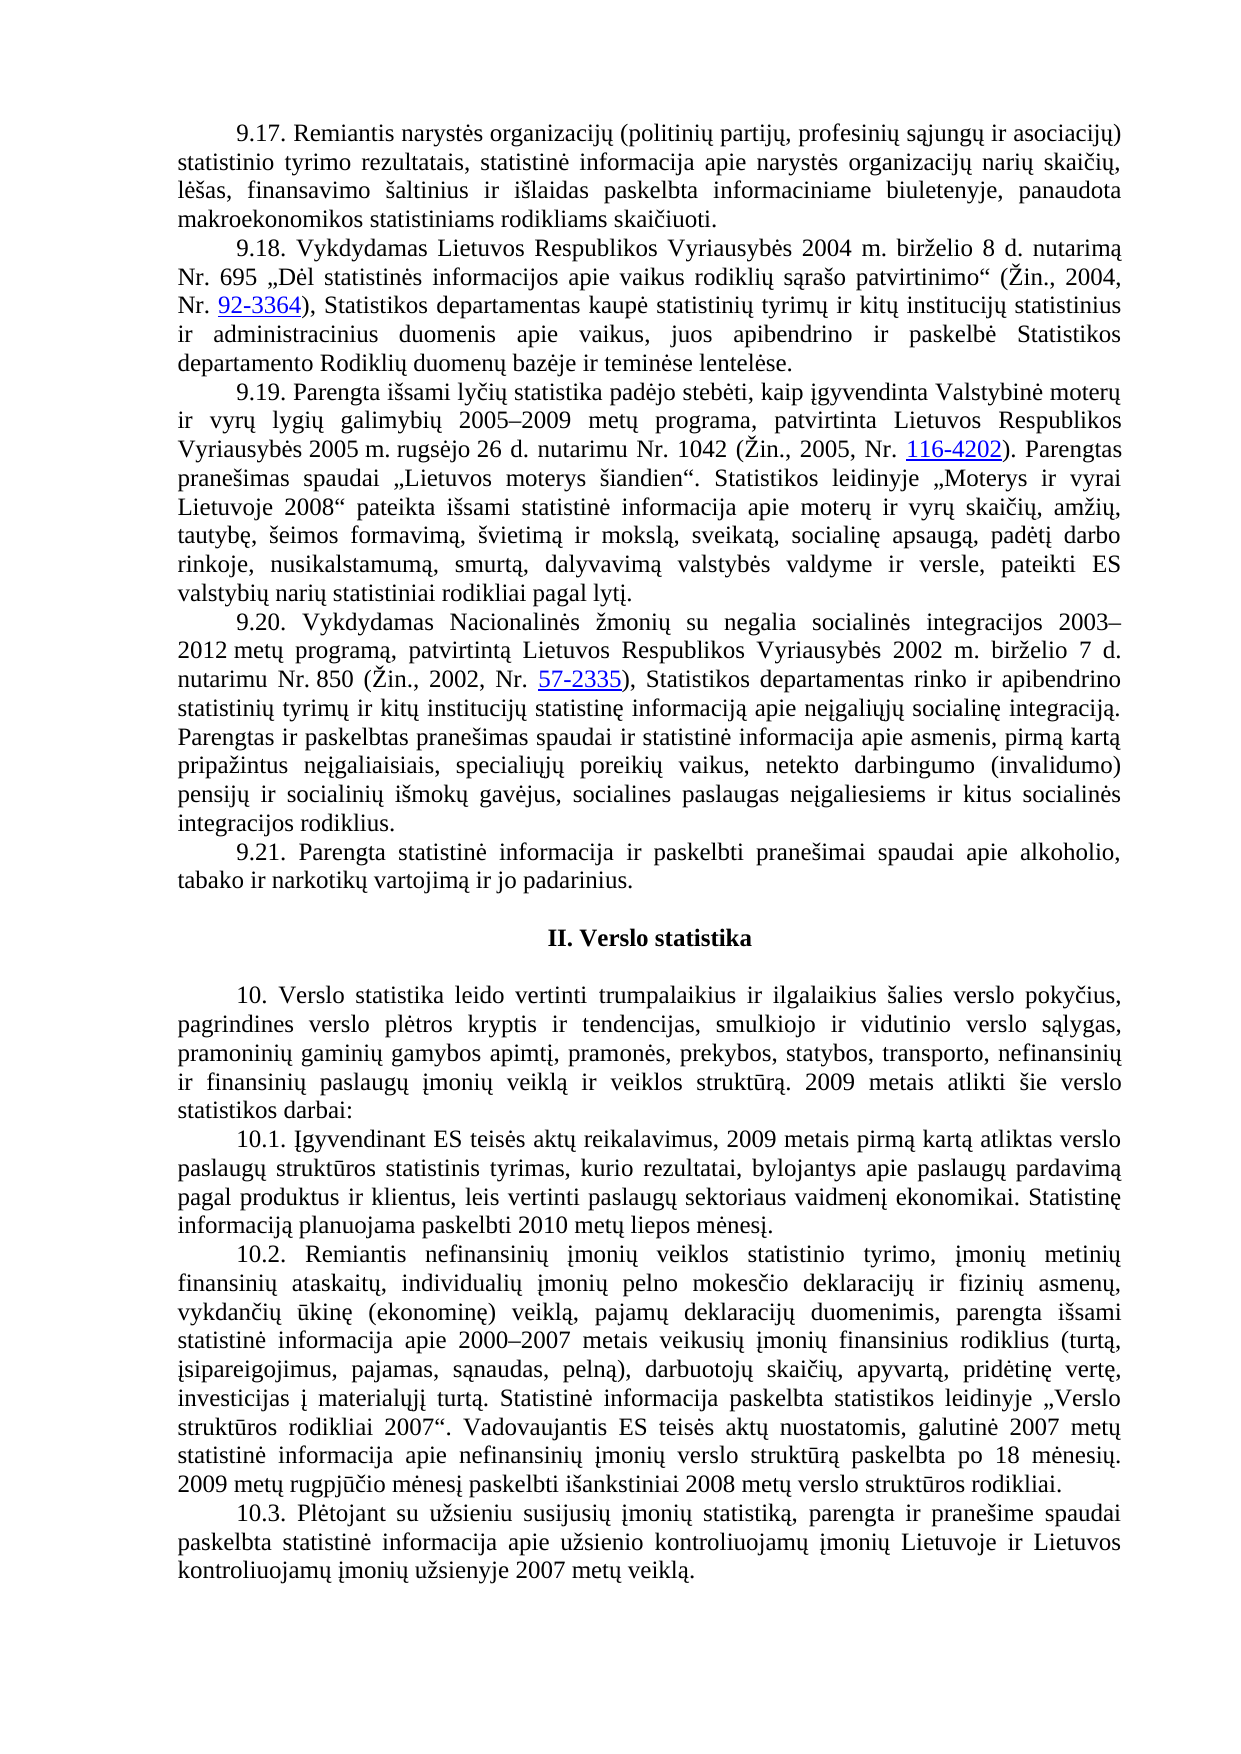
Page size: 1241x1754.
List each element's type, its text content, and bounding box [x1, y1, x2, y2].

text 9.17. Remiantis narystės organizacijų (politinių partijų, profesinių sąjungų ir asociacijų) statistinio tyrimo rezultatais, statistinė informacija apie narystės organizacijų narių skaičių, lėšas, finansavimo šaltinius ir išlaidas paskelbta informaciniame biuletenyje, panaudota makroekonomikos statistiniams rodikliams skaičiuoti. [177, 118, 1122, 233]
text 9.21. Parengta statistinė informacija ir paskelbti pranešimai spaudai apie alkoholio, tabako ir narkotikų vartojimą ir jo padarinius. [177, 837, 1122, 894]
text 9.19. Parengta išsami lyčių statistika padėjo stebėti, kaip įgyvendinta Valstybinė moterų ir vyrų lygių galimybių 2005–2009 metų programa, patvirtinta Lietuvos Respublikos Vyriausybės 2005 m. rugsėjo 26 d. nutarimu Nr. 1042 (Žin., 2005, Nr. 116-4202). Parengtas pranešimas spaudai „Lietuvos moterys šiandien“. Statistikos leidinyje „Moterys ir vyrai Lietuvoje 2008“ pateikta išsami statistinė informacija apie moterų ir vyrų skaičių, amžių, tautybę, šeimos formavimą, švietimą ir mokslą, sveikatą, socialinę apsaugą, padėtį darbo rinkoje, nusikalstamumą, smurtą, dalyvavimą valstybės valdyme ir versle, pateikti ES valstybių narių statistiniai rodikliai pagal lytį. [177, 377, 1122, 607]
text 10.2. Remiantis nefinansinių įmonių veiklos statistinio tyrimo, įmonių metinių finansinių ataskaitų, individualių įmonių pelno mokesčio deklaracijų ir fizinių asmenų, vykdančių ūkinę (ekonominę) veiklą, pajamų deklaracijų duomenimis, parengta išsami statistinė informacija apie 2000–2007 metais veikusių įmonių finansinius rodiklius (turtą, įsipareigojimus, pajamas, sąnaudas, pelną), darbuotojų skaičių, apyvartą, pridėtinę vertę, investicijas į materialųjį turtą. Statistinė informacija paskelbta statistikos leidinyje „Verslo struktūros rodikliai 2007“. Vadovaujantis ES teisės aktų nuostatomis, galutinė 2007 metų statistinė informacija apie nefinansinių įmonių verslo struktūrą paskelbta po 18 mėnesių. 2009 metų rugpjūčio mėnesį paskelbti išankstiniai 2008 metų verslo struktūros rodikliai. [177, 1239, 1122, 1498]
text 9.20. Vykdydamas Nacionalinės žmonių su negalia socialinės integracijos 2003–2012 metų programą, patvirtintą Lietuvos Respublikos Vyriausybės 2002 m. birželio 7 d. nutarimu Nr. 850 (Žin., 2002, Nr. 57-2335), Statistikos departamentas rinko ir apibendrino statistinių tyrimų ir kitų institucijų statistinę informaciją apie neįgaliųjų socialinę integraciją. Parengtas ir paskelbtas pranešimas spaudai ir statistinė informacija apie asmenis, pirmą kartą pripažintus neįgaliaisiais, specialiųjų poreikių vaikus, netekto darbingumo (invalidumo) pensijų ir socialinių išmokų gavėjus, socialines paslaugas neįgaliesiems ir kitus socialinės integracijos rodiklius. [177, 607, 1122, 837]
text II. Verslo statistika [177, 923, 1122, 952]
text 10.3. Plėtojant su užsieniu susijusių įmonių statistiką, parengta ir pranešime spaudai paskelbta statistinė informacija apie užsienio kontroliuojamų įmonių Lietuvoje ir Lietuvos kontroliuojamų įmonių užsienyje 2007 metų veiklą. [177, 1498, 1122, 1584]
text 9.18. Vykdydamas Lietuvos Respublikos Vyriausybės 2004 m. birželio 8 d. nutarimą Nr. 695 „Dėl statistinės informacijos apie vaikus rodiklių sąrašo patvirtinimo“ (Žin., 2004, Nr. 92-3364), Statistikos departamentas kaupė statistinių tyrimų ir kitų institucijų statistinius ir administracinius duomenis apie vaikus, juos apibendrino ir paskelbė Statistikos departamento Rodiklių duomenų bazėje ir teminėse lentelėse. [177, 233, 1122, 377]
text 10.1. Įgyvendinant ES teisės aktų reikalavimus, 2009 metais pirmą kartą atliktas verslo paslaugų struktūros statistinis tyrimas, kurio rezultatai, bylojantys apie paslaugų pardavimą pagal produktus ir klientus, leis vertinti paslaugų sektoriaus vaidmenį ekonomikai. Statistinę informaciją planuojama paskelbti 2010 metų liepos mėnesį. [177, 1124, 1122, 1239]
text 10. Verslo statistika leido vertinti trumpalaikius ir ilgalaikius šalies verslo pokyčius, pagrindines verslo plėtros kryptis ir tendencijas, smulkiojo ir vidutinio verslo sąlygas, pramoninių gaminių gamybos apimtį, pramonės, prekybos, statybos, transporto, nefinansinių ir finansinių paslaugų įmonių veiklą ir veiklos struktūrą. 2009 metais atlikti šie verslo statistikos darbai: [177, 981, 1122, 1124]
